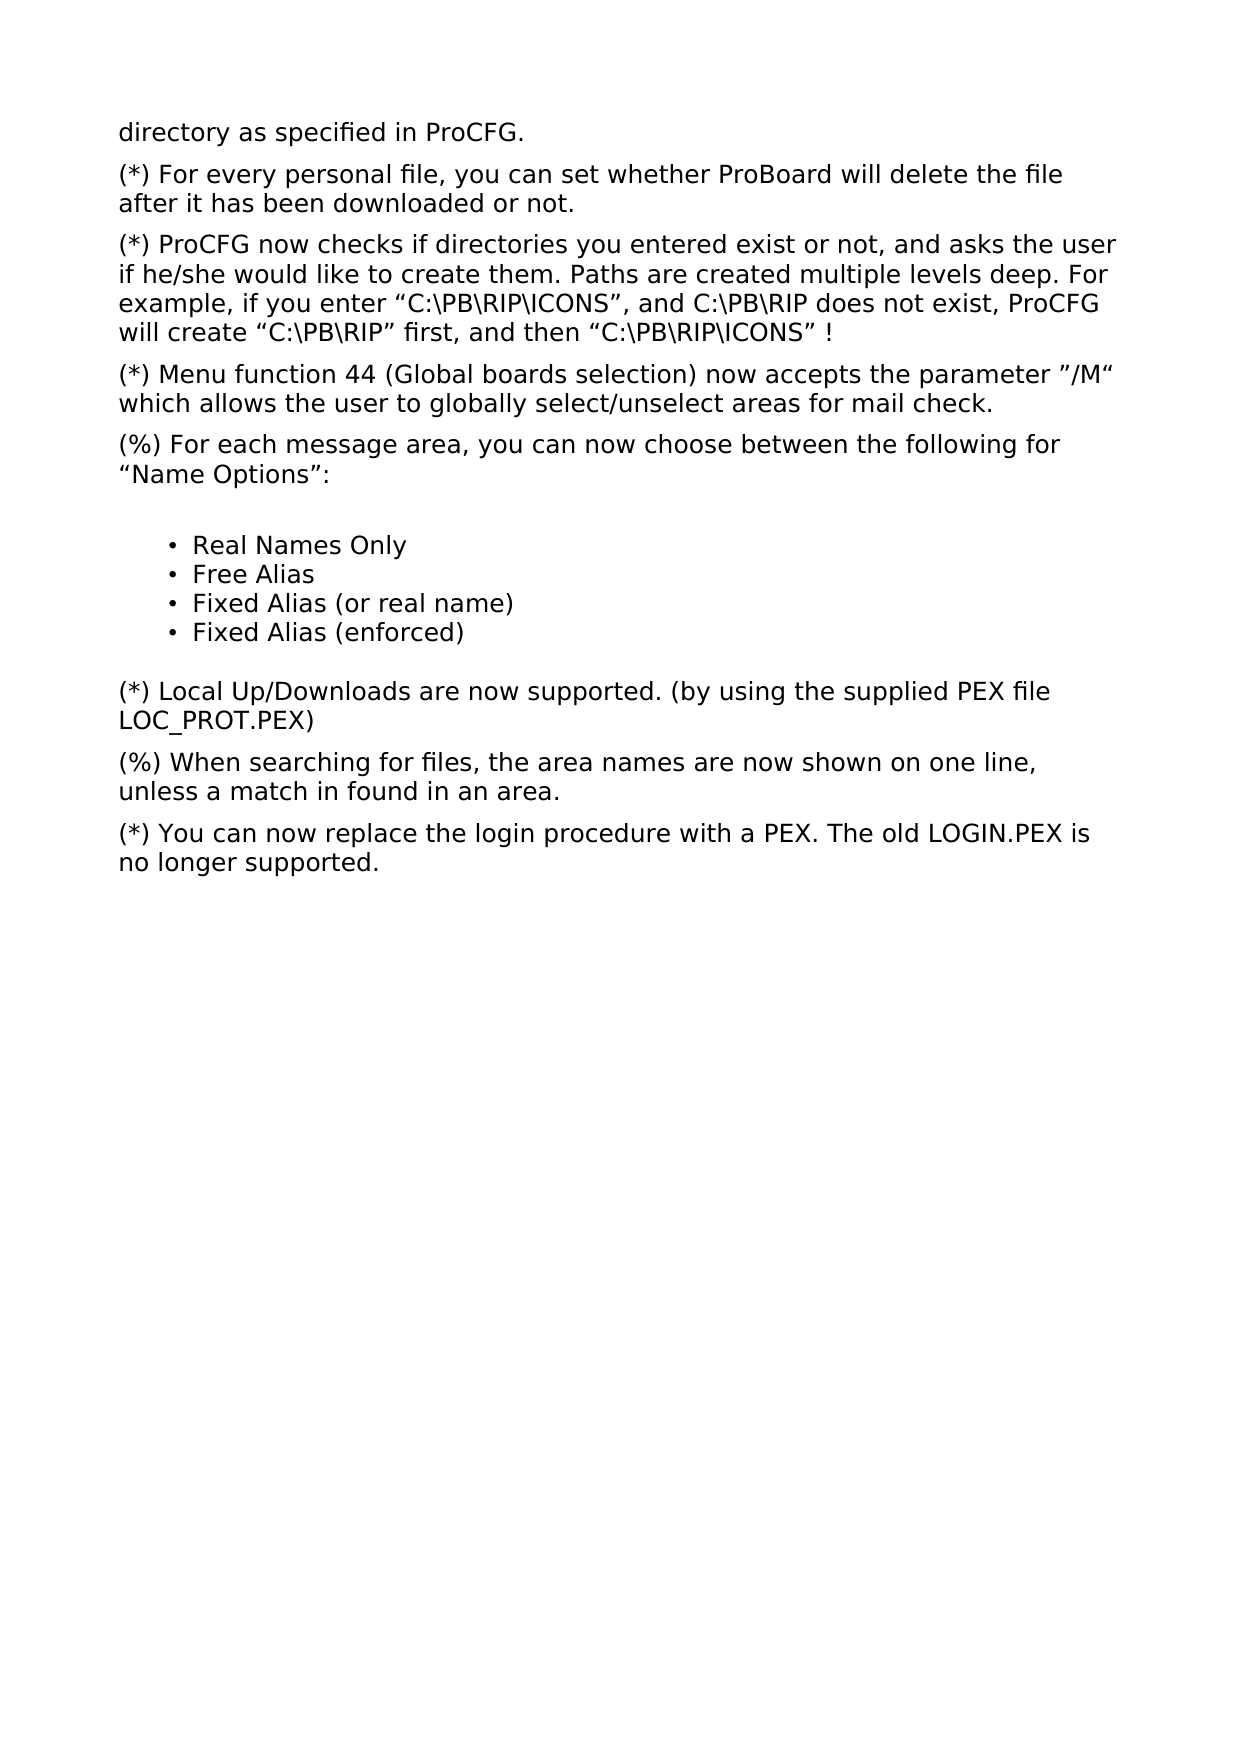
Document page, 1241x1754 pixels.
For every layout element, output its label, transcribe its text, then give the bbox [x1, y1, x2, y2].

list Fixed Alias (or real name) [177, 589, 1122, 618]
list Real Names Only [177, 531, 1122, 560]
text (*) Menu function 44 (Global boards selection) now accepts the parameter ”/M“ which allows the user to globally select/unselect areas for mail check. [118, 360, 1122, 418]
text (%) When searching for files, the area names are now shown on one line, unless a match in found in an area. [118, 748, 1122, 806]
text (*) For every personal file, you can set whether ProBoard will delete the file after it has been downloaded or not. [118, 160, 1122, 218]
text (*) You can now replace the login procedure with a PEX. The old LOGIN.PEX is no longer supported. [118, 819, 1122, 877]
text (*) ProCFG now checks if directories you entered exist or not, and asks the user if he/she would like to create them. Paths are created multiple levels deep. For example, if you enter “C:\PB\RIP\ICONS”, and C:\PB\RIP does not exist, ProCFG will create “C:\PB\RIP” first, and then “C:\PB\RIP\ICONS” ! [118, 231, 1122, 347]
text (*) Local Up/Downloads are now supported. (by using the supplied PEX file LOC_PROT.PEX) [118, 677, 1122, 735]
text directory as specified in ProCFG. [118, 118, 1122, 147]
text (%) For each message area, you can now choose between the following for “Name Options”: [118, 431, 1122, 489]
list Free Alias [177, 560, 1122, 589]
list Fixed Alias (enforced) [177, 618, 1122, 648]
